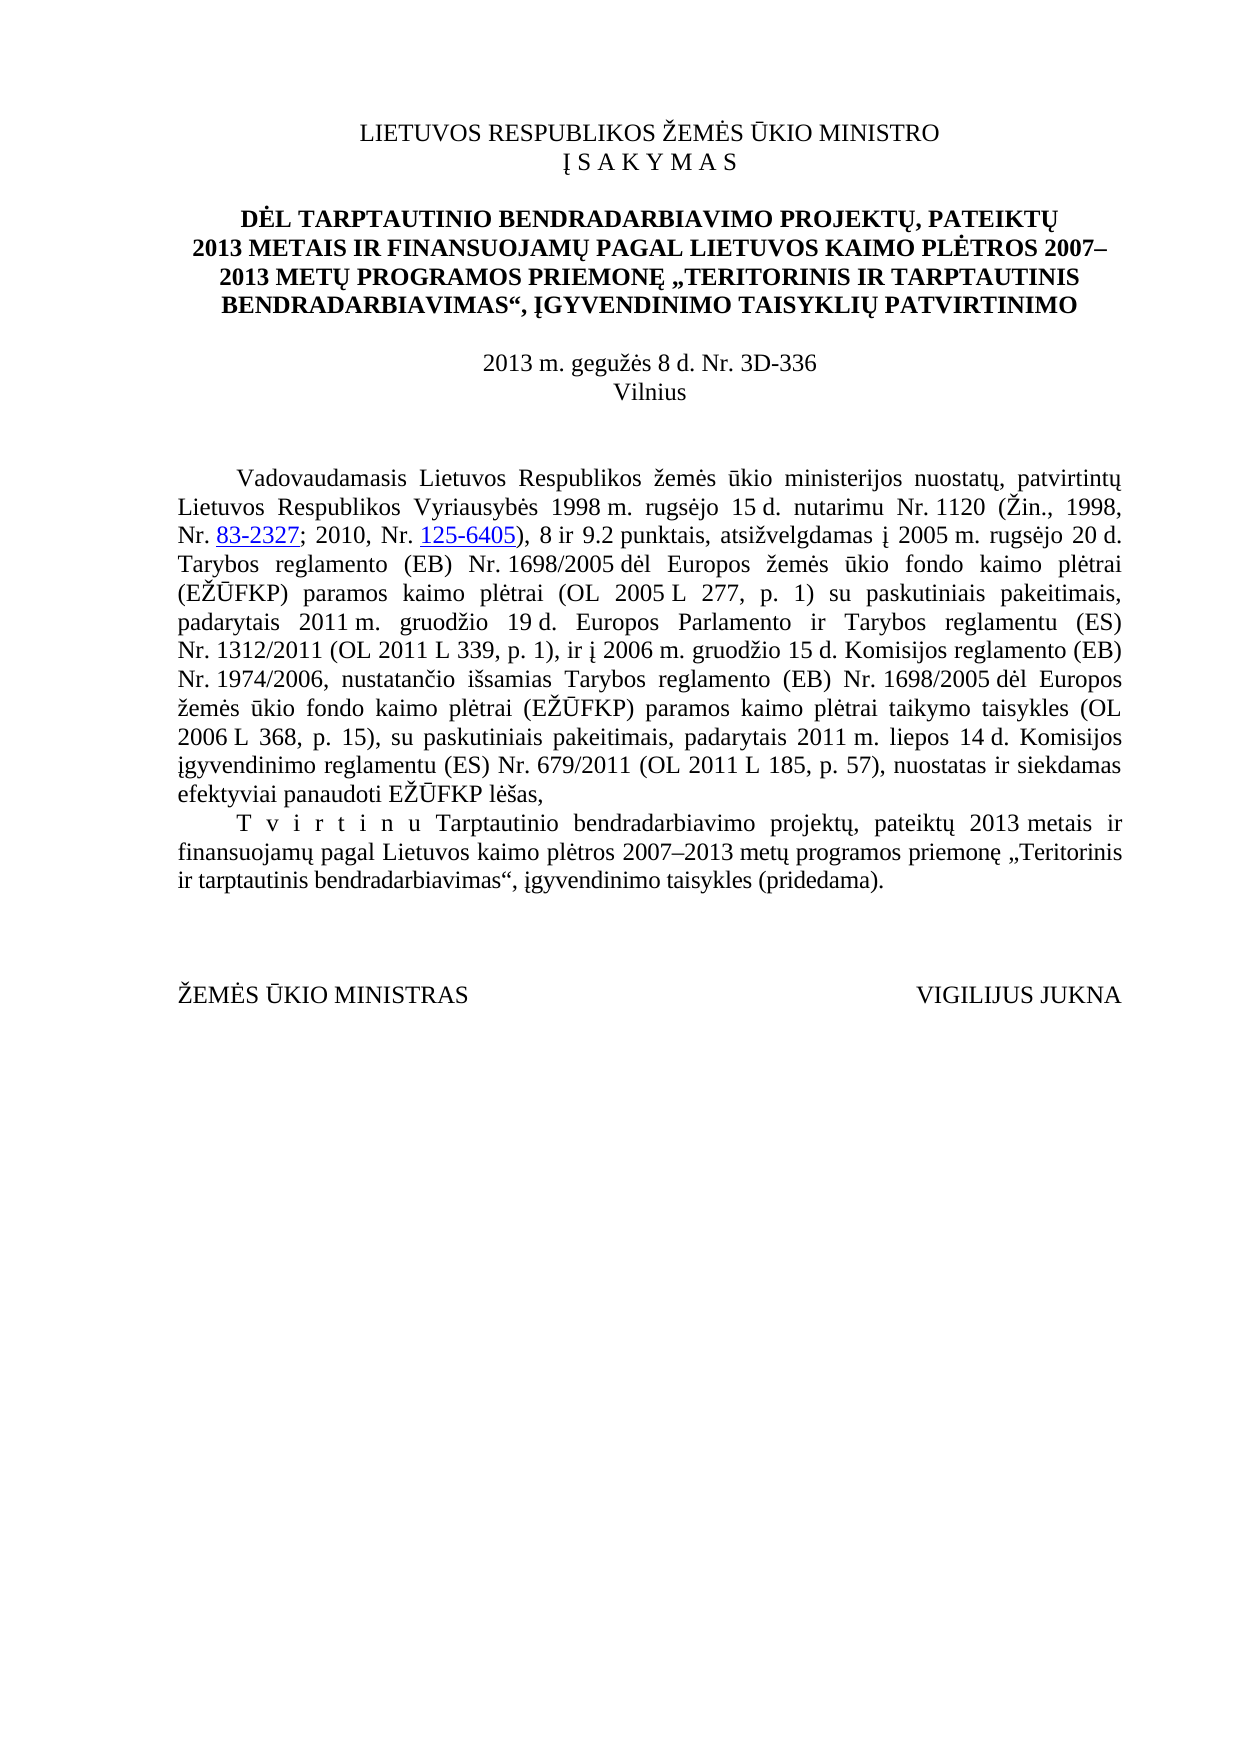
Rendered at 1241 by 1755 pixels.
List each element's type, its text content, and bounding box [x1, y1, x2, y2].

text Vilnius [177, 377, 1122, 406]
text LIETUVOS RESPUBLIKOS ŽEMĖS ŪKIO MINISTRO [177, 118, 1122, 147]
text Į S A K Y M A S [177, 147, 1122, 176]
text DĖL TARPTAUTINIO BENDRADARBIAVIMO PROJEKTŲ, PATEIKTŲ 2013 METAIS IR FINANSUOJAMŲ PAGAL LIETUVOS KAIMO PLĖTROS 2007–2013 METŲ PROGRAMOS PRIEMONĘ „TERITORINIS IR TARPTAUTINIS BENDRADARBIAVIMAS“, ĮGYVENDINIMO TAISYKLIŲ PATVIRTINIMO [177, 204, 1122, 319]
text Žemės ūkio ministras Vigilijus Jukna [177, 981, 1122, 1009]
text T v i r t i n u Tarptautinio bendradarbiavimo projektų, pateiktų 2013 metais ir finansuojamų pagal Lietuvos kaimo plėtros 2007–2013 metų programos priemonę „Teritorinis ir tarptautinis bendradarbiavimas“, įgyvendinimo taisykles (pridedama). [177, 808, 1122, 894]
text Vadovaudamasis Lietuvos Respublikos žemės ūkio ministerijos nuostatų, patvirtintų Lietuvos Respublikos Vyriausybės 1998 m. rugsėjo 15 d. nutarimu Nr. 1120 (Žin., 1998, Nr. 83-2327; 2010, Nr. 125-6405), 8 ir 9.2 punktais, atsižvelgdamas į 2005 m. rugsėjo 20 d. Tarybos reglamento (EB) Nr. 1698/2005 dėl Europos žemės ūkio fondo kaimo plėtrai (EŽŪFKP) paramos kaimo plėtrai (OL 2005 L 277, p. 1) su paskutiniais pakeitimais, padarytais 2011 m. gruodžio 19 d. Europos Parlamento ir Tarybos reglamentu (ES) Nr. 1312/2011 (OL 2011 L 339, p. 1), ir į 2006 m. gruodžio 15 d. Komisijos reglamento (EB) Nr. 1974/2006, nustatančio išsamias Tarybos reglamento (EB) Nr. 1698/2005 dėl Europos žemės ūkio fondo kaimo plėtrai (EŽŪFKP) paramos kaimo plėtrai taikymo taisykles (OL 2006 L 368, p. 15), su paskutiniais pakeitimais, padarytais 2011 m. liepos 14 d. Komisijos įgyvendinimo reglamentu (ES) Nr. 679/2011 (OL 2011 L 185, p. 57), nuostatas ir siekdamas efektyviai panaudoti EŽŪFKP lėšas, [177, 463, 1122, 808]
text 2013 m. gegužės 8 d. Nr. 3D-336 [177, 348, 1122, 377]
